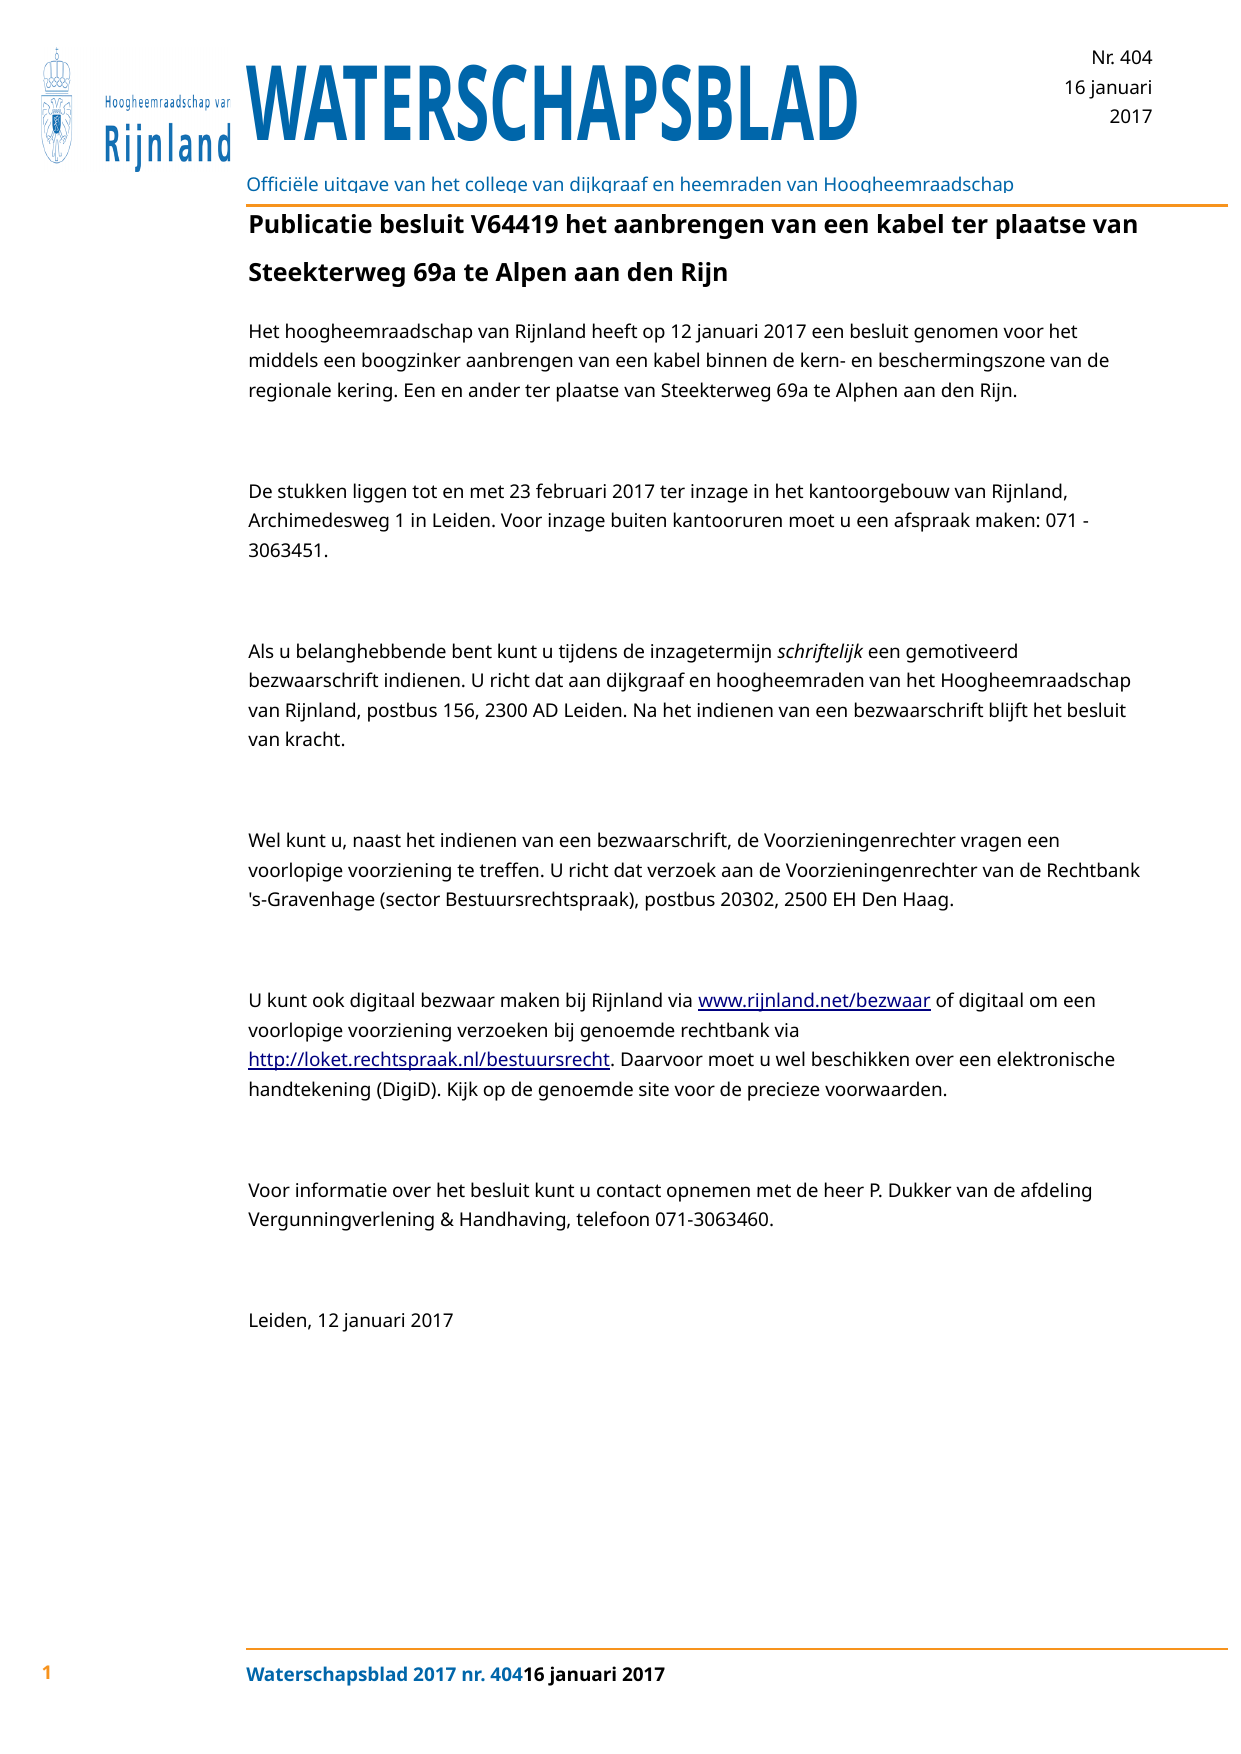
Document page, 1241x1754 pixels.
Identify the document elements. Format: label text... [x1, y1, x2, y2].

text Wel kunt u, naast het indienen van een bezwaarschrift, de Voorzieningenrechter vragen een voorlopige voorziening te treffen. U richt dat verzoek aan de Voorzieningenrechter van de Rechtbank 's-Gravenhage (sector Bestuursrechtspraak), postbus 20302, 2500 EH Den Haag. [248, 827, 1152, 912]
text Publicatie besluit V64419 het aanbrengen van een kabel ter plaatse van Steekterweg 69a te Alpen aan den Rijn [248, 207, 1152, 288]
text Leiden, 12 januari 2017 [248, 1307, 1152, 1333]
text Het hoogheemraadschap van Rijnland heeft op 12 januari 2017 een besluit genomen voor het middels een boogzinker aanbrengen van een kabel binnen de kern- en beschermingszone van de regionale kering. Een en ander ter plaatse van Steekterweg 69a te Alphen aan den Rijn. [248, 318, 1152, 403]
picture [41, 47, 231, 172]
text Voor informatie over het besluit kunt u contact opnemen met de heer P. Dukker van de afdeling Vergunningverlening & Handhaving, telefoon 071-3063460. [248, 1177, 1152, 1232]
text Als u belanghebbende bent kunt u tijdens de inzagetermijn schriftelijk een gemotiveerd bezwaarschrift indienen. U richt dat aan dijkgraaf en hoogheemraden van het Hoogheemraadschap van Rijnland, postbus 156, 2300 AD Leiden. Na het indienen van een bezwaarschrift blijft het besluit van kracht. [248, 638, 1152, 752]
text U kunt ook digitaal bezwaar maken bij Rijnland via www.rijnland.net/bezwaar of digitaal om een voorlopige voorziening verzoeken bij genoemde rechtbank via http://loket.rechtspraak.nl/bestuursrecht. Daarvoor moet u wel beschikken over een elektronische handtekening (DigiD). Kijk op de genoemde site voor de precieze voorwaarden. [248, 987, 1152, 1102]
text De stukken liggen tot en met 23 februari 2017 ter inzage in het kantoorgebouw van Rijnland, Archimedesweg 1 in Leiden. Voor inzage buiten kantooruren moet u een afspraak maken: 071 - 3063451. [248, 478, 1152, 563]
